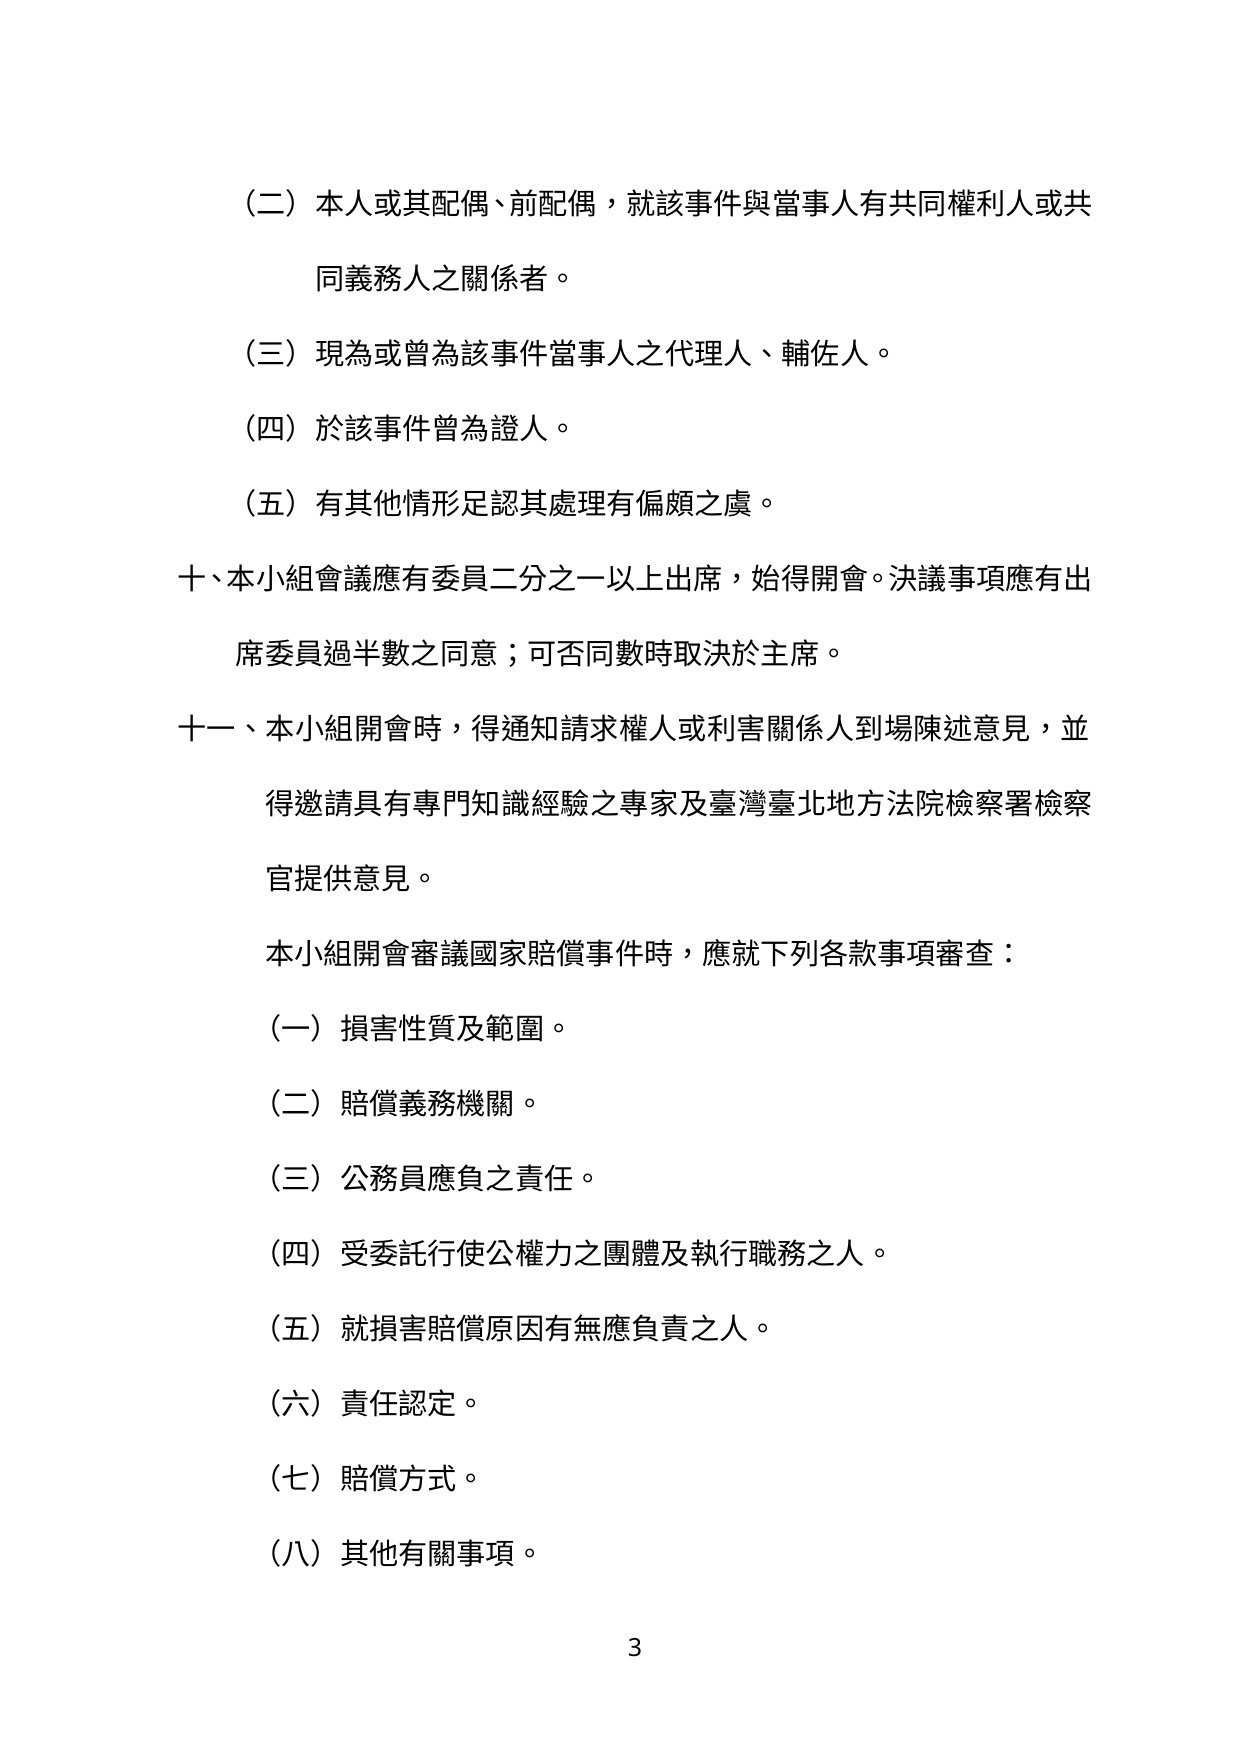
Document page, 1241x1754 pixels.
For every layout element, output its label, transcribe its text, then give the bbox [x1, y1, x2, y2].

text （三）公務員應負之責任。 [252, 1139, 1092, 1214]
text （六）責任認定。 [252, 1364, 1092, 1439]
text （四）受委託行使公權力之團體及執行職務之人。 [252, 1214, 1092, 1289]
text 十、本小組會議應有委員二分之一以上出席，始得開會。決議事項應有出席委員過半數之同意；可否同數時取決於主席。 [177, 539, 1092, 689]
text （七）賠償方式。 [252, 1439, 1092, 1514]
text （五）有其他情形足認其處理有偏頗之虞。 [227, 464, 1092, 539]
text 本小組開會審議國家賠償事件時，應就下列各款事項審查： [265, 914, 1092, 989]
text （五）就損害賠償原因有無應負責之人。 [252, 1289, 1092, 1364]
text （二）賠償義務機關。 [252, 1064, 1092, 1139]
text （一）損害性質及範圍。 [252, 989, 1092, 1064]
text （八）其他有關事項。 [252, 1514, 1092, 1589]
text 十一、本小組開會時，得通知請求權人或利害關係人到場陳述意見，並得邀請具有專門知識經驗之專家及臺灣臺北地方法院檢察署檢察官提供意見。 [177, 689, 1092, 914]
text （三）現為或曾為該事件當事人之代理人、輔佐人。 [227, 314, 1092, 389]
text （二）本人或其配偶、前配偶，就該事件與當事人有共同權利人或共同義務人之關係者。 [227, 164, 1092, 314]
text （四）於該事件曾為證人。 [227, 389, 1092, 464]
